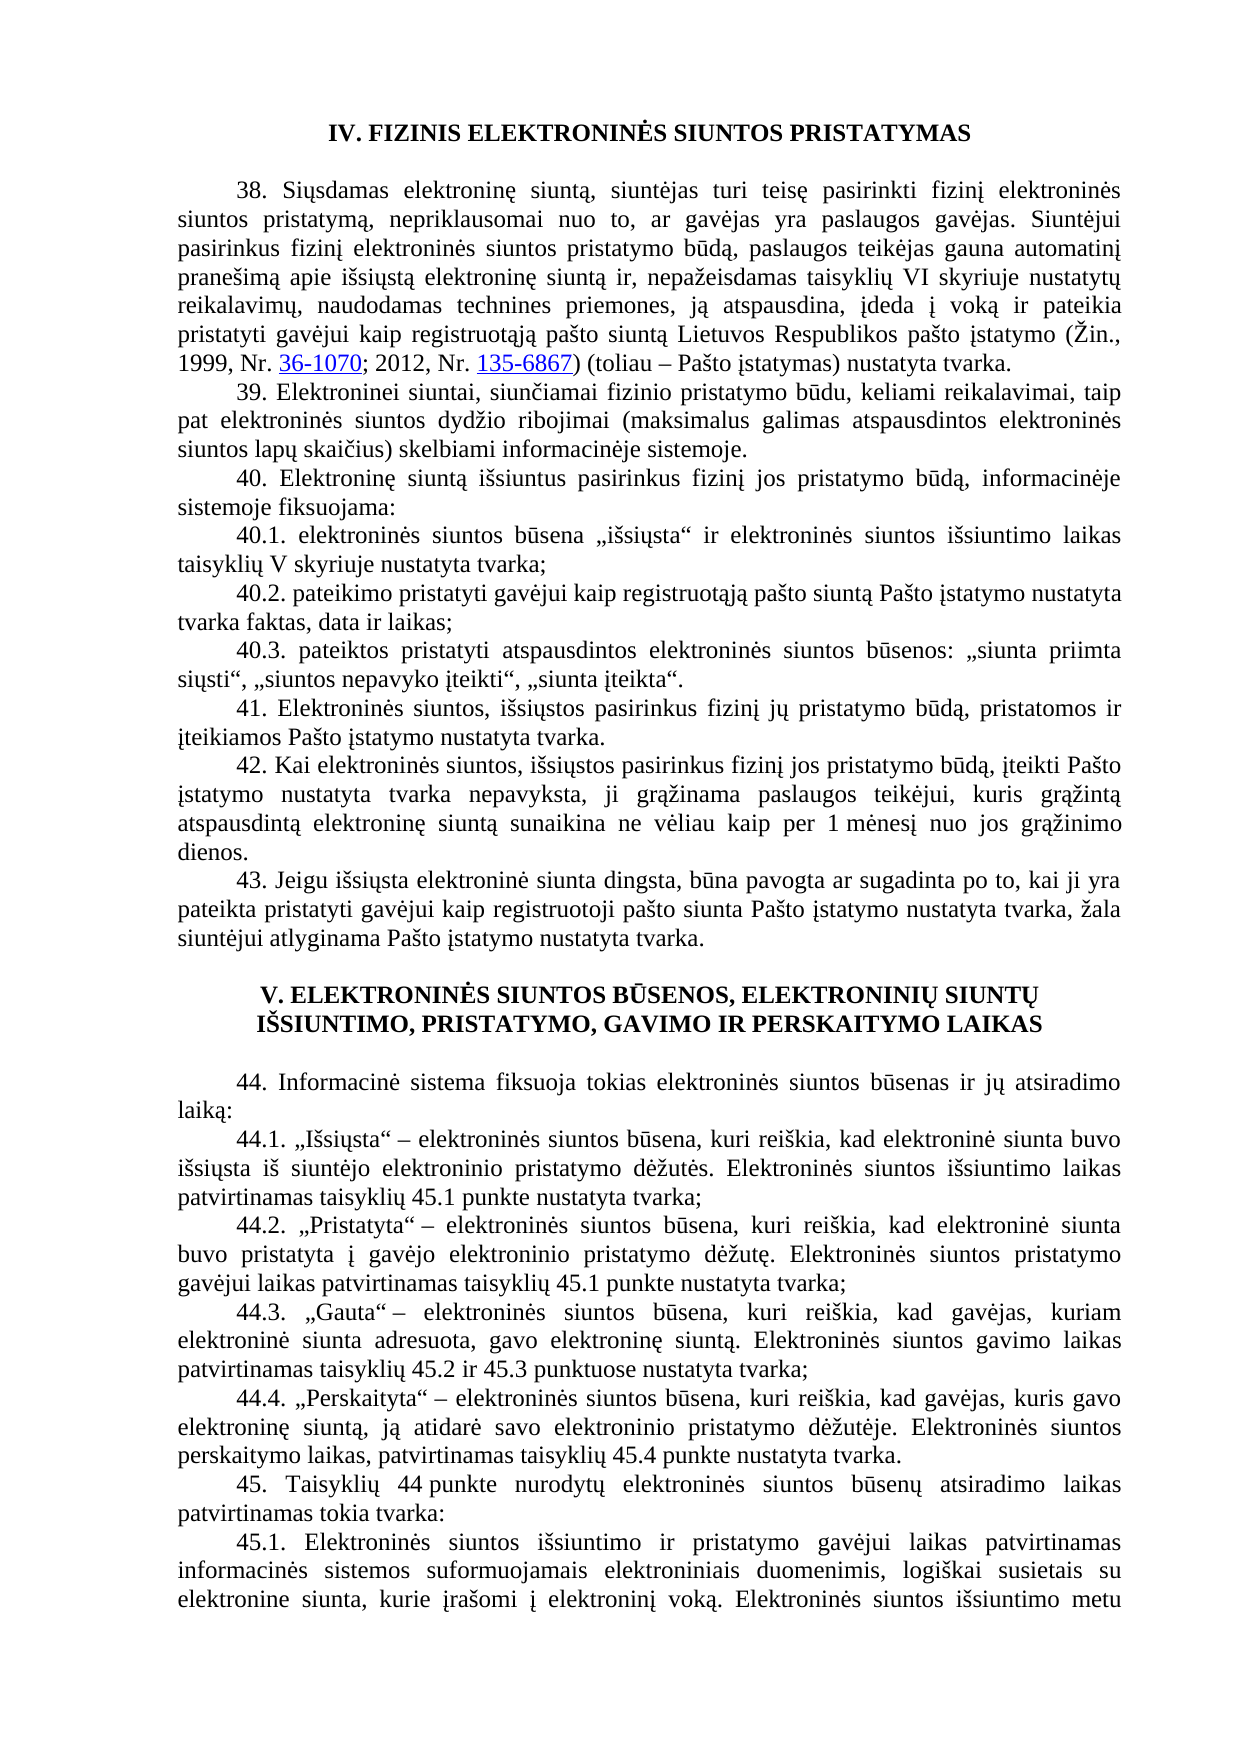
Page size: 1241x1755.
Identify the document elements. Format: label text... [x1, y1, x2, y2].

text 44.4. „Perskaityta“ – elektroninės siuntos būsena, kuri reiškia, kad gavėjas, kuris gavo elektroninę siuntą, ją atidarė savo elektroninio pristatymo dėžutėje. Elektroninės siuntos perskaitymo laikas, patvirtinamas taisyklių 45.4 punkte nustatyta tvarka. [177, 1383, 1122, 1469]
text 43. Jeigu išsiųsta elektroninė siunta dingsta, būna pavogta ar sugadinta po to, kai ji yra pateikta pristatyti gavėjui kaip registruotoji pašto siunta Pašto įstatymo nustatyta tvarka, žala siuntėjui atlyginama Pašto įstatymo nustatyta tvarka. [177, 866, 1122, 952]
text 44.1. „Išsiųsta“ – elektroninės siuntos būsena, kuri reiškia, kad elektroninė siunta buvo išsiųsta iš siuntėjo elektroninio pristatymo dėžutės. Elektroninės siuntos išsiuntimo laikas patvirtinamas taisyklių 45.1 punkte nustatyta tvarka; [177, 1124, 1122, 1211]
text 44. Informacinė sistema fiksuoja tokias elektroninės siuntos būsenas ir jų atsiradimo laiką: [177, 1067, 1122, 1124]
text V. ELEKTRONINĖS SIUNTOS BŪSENOS, ELEKTRONINIŲ SIUNTŲ IŠSIUNTIMO, PRISTATYMO, GAVIMO IR PERSKAITYMO LAIKAS [177, 981, 1122, 1038]
text 45.1. Elektroninės siuntos išsiuntimo ir pristatymo gavėjui laikas patvirtinamas informacinės sistemos suformuojamais elektroniniais duomenimis, logiškai susietais su elektronine siunta, kurie įrašomi į elektroninį voką. Elektroninės siuntos išsiuntimo metu [177, 1527, 1122, 1613]
text 39. Elektroninei siuntai, siunčiamai fizinio pristatymo būdu, keliami reikalavimai, taip pat elektroninės siuntos dydžio ribojimai (maksimalus galimas atspausdintos elektroninės siuntos lapų skaičius) skelbiami informacinėje sistemoje. [177, 377, 1122, 463]
text 45. Taisyklių 44 punkte nurodytų elektroninės siuntos būsenų atsiradimo laikas patvirtinamas tokia tvarka: [177, 1469, 1122, 1527]
text 38. Siųsdamas elektroninę siuntą, siuntėjas turi teisę pasirinkti fizinį elektroninės siuntos pristatymą, nepriklausomai nuo to, ar gavėjas yra paslaugos gavėjas. Siuntėjui pasirinkus fizinį elektroninės siuntos pristatymo būdą, paslaugos teikėjas gauna automatinį pranešimą apie išsiųstą elektroninę siuntą ir, nepažeisdamas taisyklių VI skyriuje nustatytų reikalavimų, naudodamas technines priemones, ją atspausdina, įdeda į voką ir pateikia pristatyti gavėjui kaip registruotąją pašto siuntą Lietuvos Respublikos pašto įstatymo (Žin., 1999, Nr. 36-1070; 2012, Nr. 135-6867) (toliau – Pašto įstatymas) nustatyta tvarka. [177, 176, 1122, 377]
text 40. Elektroninę siuntą išsiuntus pasirinkus fizinį jos pristatymo būdą, informacinėje sistemoje fiksuojama: [177, 463, 1122, 521]
text 41. Elektroninės siuntos, išsiųstos pasirinkus fizinį jų pristatymo būdą, pristatomos ir įteikiamos Pašto įstatymo nustatyta tvarka. [177, 693, 1122, 751]
text 40.1. elektroninės siuntos būsena „išsiųsta“ ir elektroninės siuntos išsiuntimo laikas taisyklių V skyriuje nustatyta tvarka; [177, 521, 1122, 578]
text 42. Kai elektroninės siuntos, išsiųstos pasirinkus fizinį jos pristatymo būdą, įteikti Pašto įstatymo nustatyta tvarka nepavyksta, ji grąžinama paslaugos teikėjui, kuris grąžintą atspausdintą elektroninę siuntą sunaikina ne vėliau kaip per 1 mėnesį nuo jos grąžinimo dienos. [177, 751, 1122, 866]
text 40.2. pateikimo pristatyti gavėjui kaip registruotąją pašto siuntą Pašto įstatymo nustatyta tvarka faktas, data ir laikas; [177, 578, 1122, 636]
text IV. FIZINIS ELEKTRONINĖS SIUNTOS PRISTATYMAS [177, 118, 1122, 147]
text 40.3. pateiktos pristatyti atspausdintos elektroninės siuntos būsenos: „siunta priimta siųsti“, „siuntos nepavyko įteikti“, „siunta įteikta“. [177, 636, 1122, 693]
text 44.2. „Pristatyta“ – elektroninės siuntos būsena, kuri reiškia, kad elektroninė siunta buvo pristatyta į gavėjo elektroninio pristatymo dėžutę. Elektroninės siuntos pristatymo gavėjui laikas patvirtinamas taisyklių 45.1 punkte nustatyta tvarka; [177, 1211, 1122, 1297]
text 44.3. „Gauta“ – elektroninės siuntos būsena, kuri reiškia, kad gavėjas, kuriam elektroninė siunta adresuota, gavo elektroninę siuntą. Elektroninės siuntos gavimo laikas patvirtinamas taisyklių 45.2 ir 45.3 punktuose nustatyta tvarka; [177, 1297, 1122, 1383]
